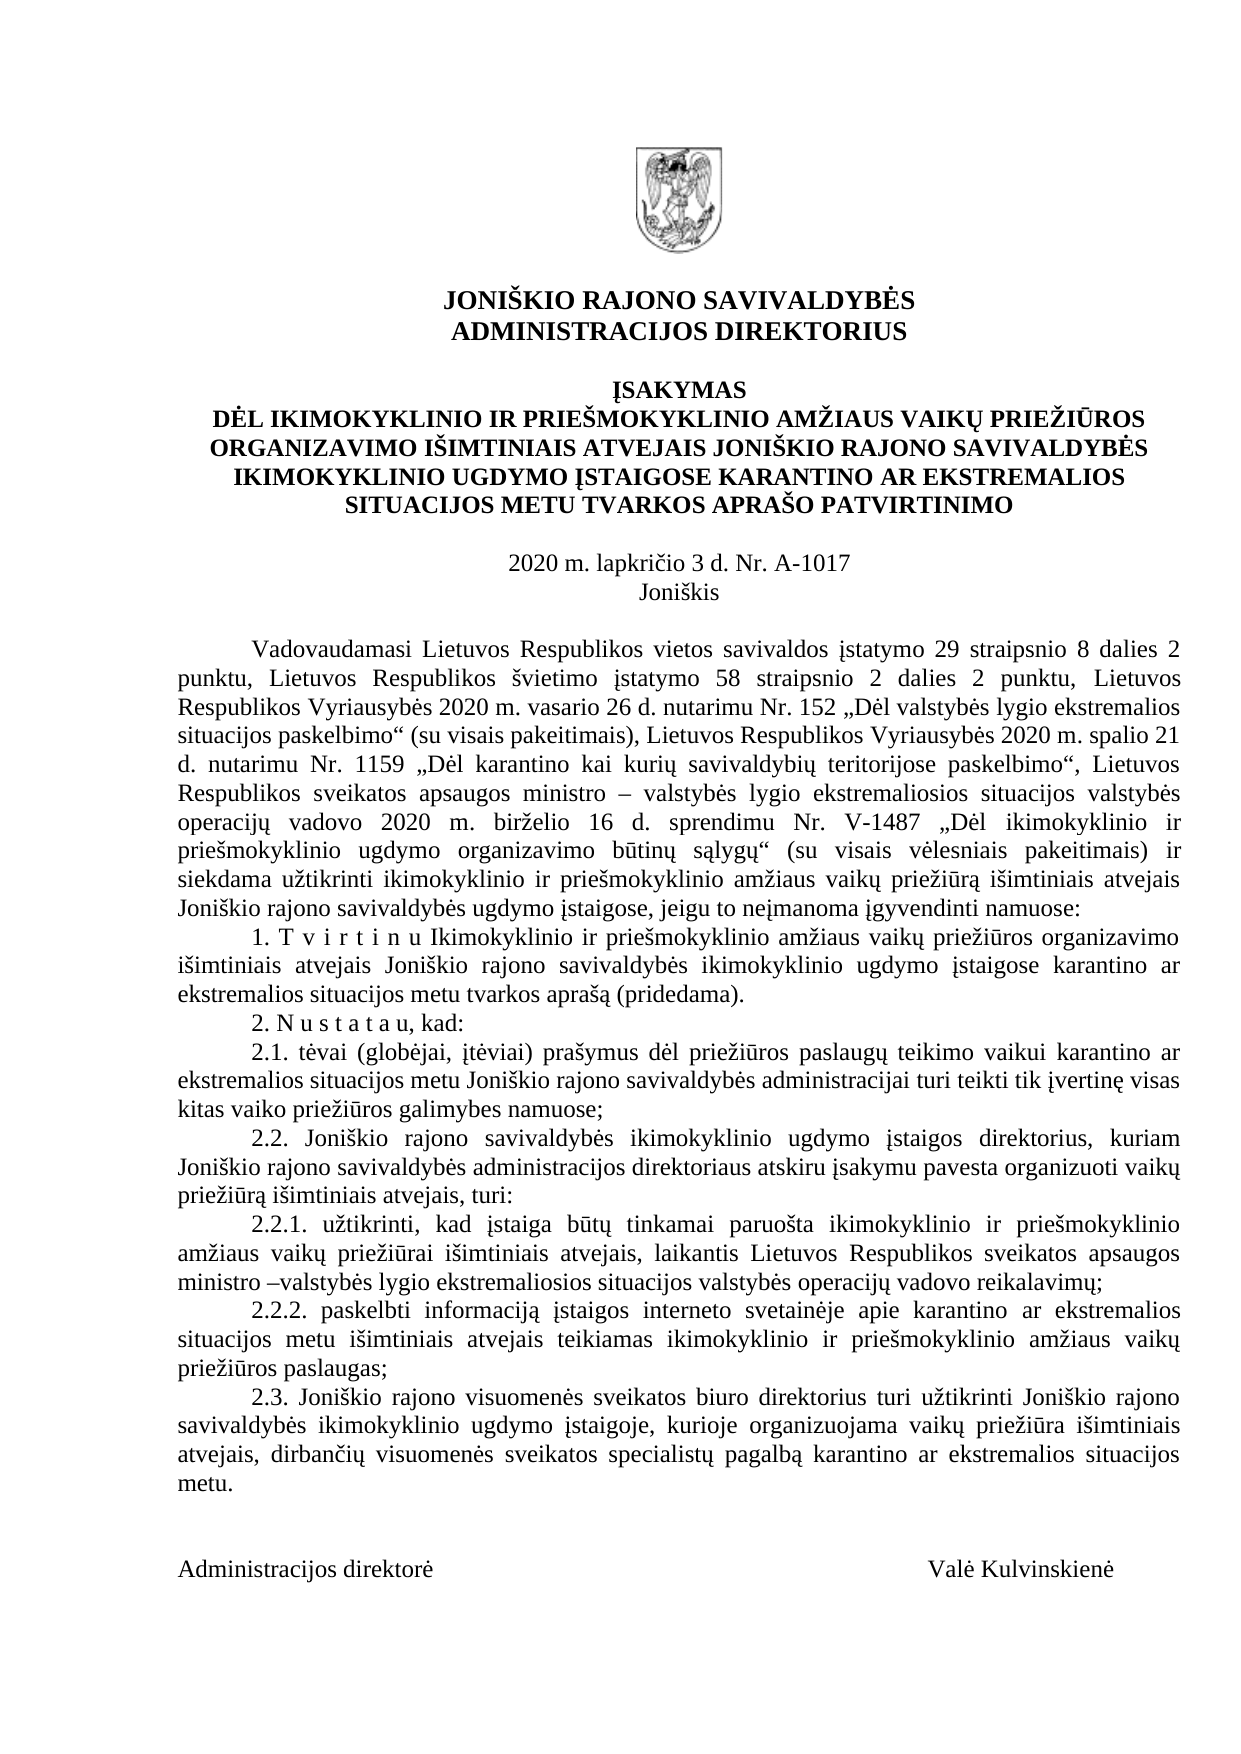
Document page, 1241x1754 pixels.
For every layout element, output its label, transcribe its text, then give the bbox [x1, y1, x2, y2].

text 2.3. Joniškio rajono visuomenės sveikatos biuro direktorius turi užtikrinti Joniškio rajono savivaldybės ikimokyklinio ugdymo įstaigoje, kurioje organizuojama vaikų priežiūra išimtiniais atvejais, dirbančių visuomenės sveikatos specialistų pagalbą karantino ar ekstremalios situacijos metu. [177, 1382, 1181, 1497]
text 2.2.2. paskelbti informaciją įstaigos interneto svetainėje apie karantino ar ekstremalios situacijos metu išimtiniais atvejais teikiamas ikimokyklinio ir priešmokyklinio amžiaus vaikų priežiūros paslaugas; [177, 1295, 1181, 1382]
text JONIŠKIO RAJONO SAVIVALDYBĖS [177, 284, 1181, 315]
text ĮSAKYMAS [177, 375, 1181, 404]
text Administracijos direktorė Valė Kulvinskienė [177, 1554, 1181, 1583]
text 2.2.1. užtikrinti, kad įstaiga būtų tinkamai paruošta ikimokyklinio ir priešmokyklinio amžiaus vaikų priežiūrai išimtiniais atvejais, laikantis Lietuvos Respublikos sveikatos apsaugos ministro –valstybės lygio ekstremaliosios situacijos valstybės operacijų vadovo reikalavimų; [177, 1209, 1181, 1295]
text Joniškis [177, 577, 1181, 605]
text 2.2. Joniškio rajono savivaldybės ikimokyklinio ugdymo įstaigos direktorius, kuriam Joniškio rajono savivaldybės administracijos direktoriaus atskiru įsakymu pavesta organizuoti vaikų priežiūrą išimtiniais atvejais, turi: [177, 1123, 1181, 1209]
text DĖL IKIMOKYKLINIO IR PRIEŠMOKYKLINIO AMŽIAUS VAIKŲ PRIEŽIŪROS ORGANIZAVIMO IŠIMTINIAIS ATVEJAIS JONIŠKIO RAJONO SAVIVALDYBĖS IKIMOKYKLINIO UGDYMO ĮSTAIGOSE KARANTINO AR EKSTREMALIOS SITUACIJOS METU TVARKOS APRAŠO PATVIRTINIMO [177, 404, 1181, 519]
text 1. T v i r t i n u Ikimokyklinio ir priešmokyklinio amžiaus vaikų priežiūros organizavimo išimtiniais atvejais Joniškio rajono savivaldybės ikimokyklinio ugdymo įstaigose karantino ar ekstremalios situacijos metu tvarkos aprašą (pridedama). [177, 922, 1181, 1008]
text ADMINISTRACIJOS DIREKTORIUS [177, 315, 1181, 347]
text 2.1. tėvai (globėjai, įtėviai) prašymus dėl priežiūros paslaugų teikimo vaikui karantino ar ekstremalios situacijos metu Joniškio rajono savivaldybės administracijai turi teikti tik įvertinę visas kitas vaiko priežiūros galimybes namuose; [177, 1037, 1181, 1123]
text 2020 m. lapkričio 3 d. Nr. A-1017 [177, 548, 1181, 577]
text Vadovaudamasi Lietuvos Respublikos vietos savivaldos įstatymo 29 straipsnio 8 dalies 2 punktu, Lietuvos Respublikos švietimo įstatymo 58 straipsnio 2 dalies 2 punktu, Lietuvos Respublikos Vyriausybės 2020 m. vasario 26 d. nutarimu Nr. 152 „Dėl valstybės lygio ekstremalios situacijos paskelbimo“ (su visais pakeitimais), Lietuvos Respublikos Vyriausybės 2020 m. spalio 21 d. nutarimu Nr. 1159 „Dėl karantino kai kurių savivaldybių teritorijose paskelbimo“, Lietuvos Respublikos sveikatos apsaugos ministro – valstybės lygio ekstremaliosios situacijos valstybės operacijų vadovo 2020 m. birželio 16 d. sprendimu Nr. V-1487 „Dėl ikimokyklinio ir priešmokyklinio ugdymo organizavimo būtinų sąlygų“ (su visais vėlesniais pakeitimais) ir siekdama užtikrinti ikimokyklinio ir priešmokyklinio amžiaus vaikų priežiūrą išimtiniais atvejais Joniškio rajono savivaldybės ugdymo įstaigose, jeigu to neįmanoma įgyvendinti namuose: [177, 634, 1181, 922]
text 2. N u s t a t a u, kad: [177, 1008, 1181, 1037]
